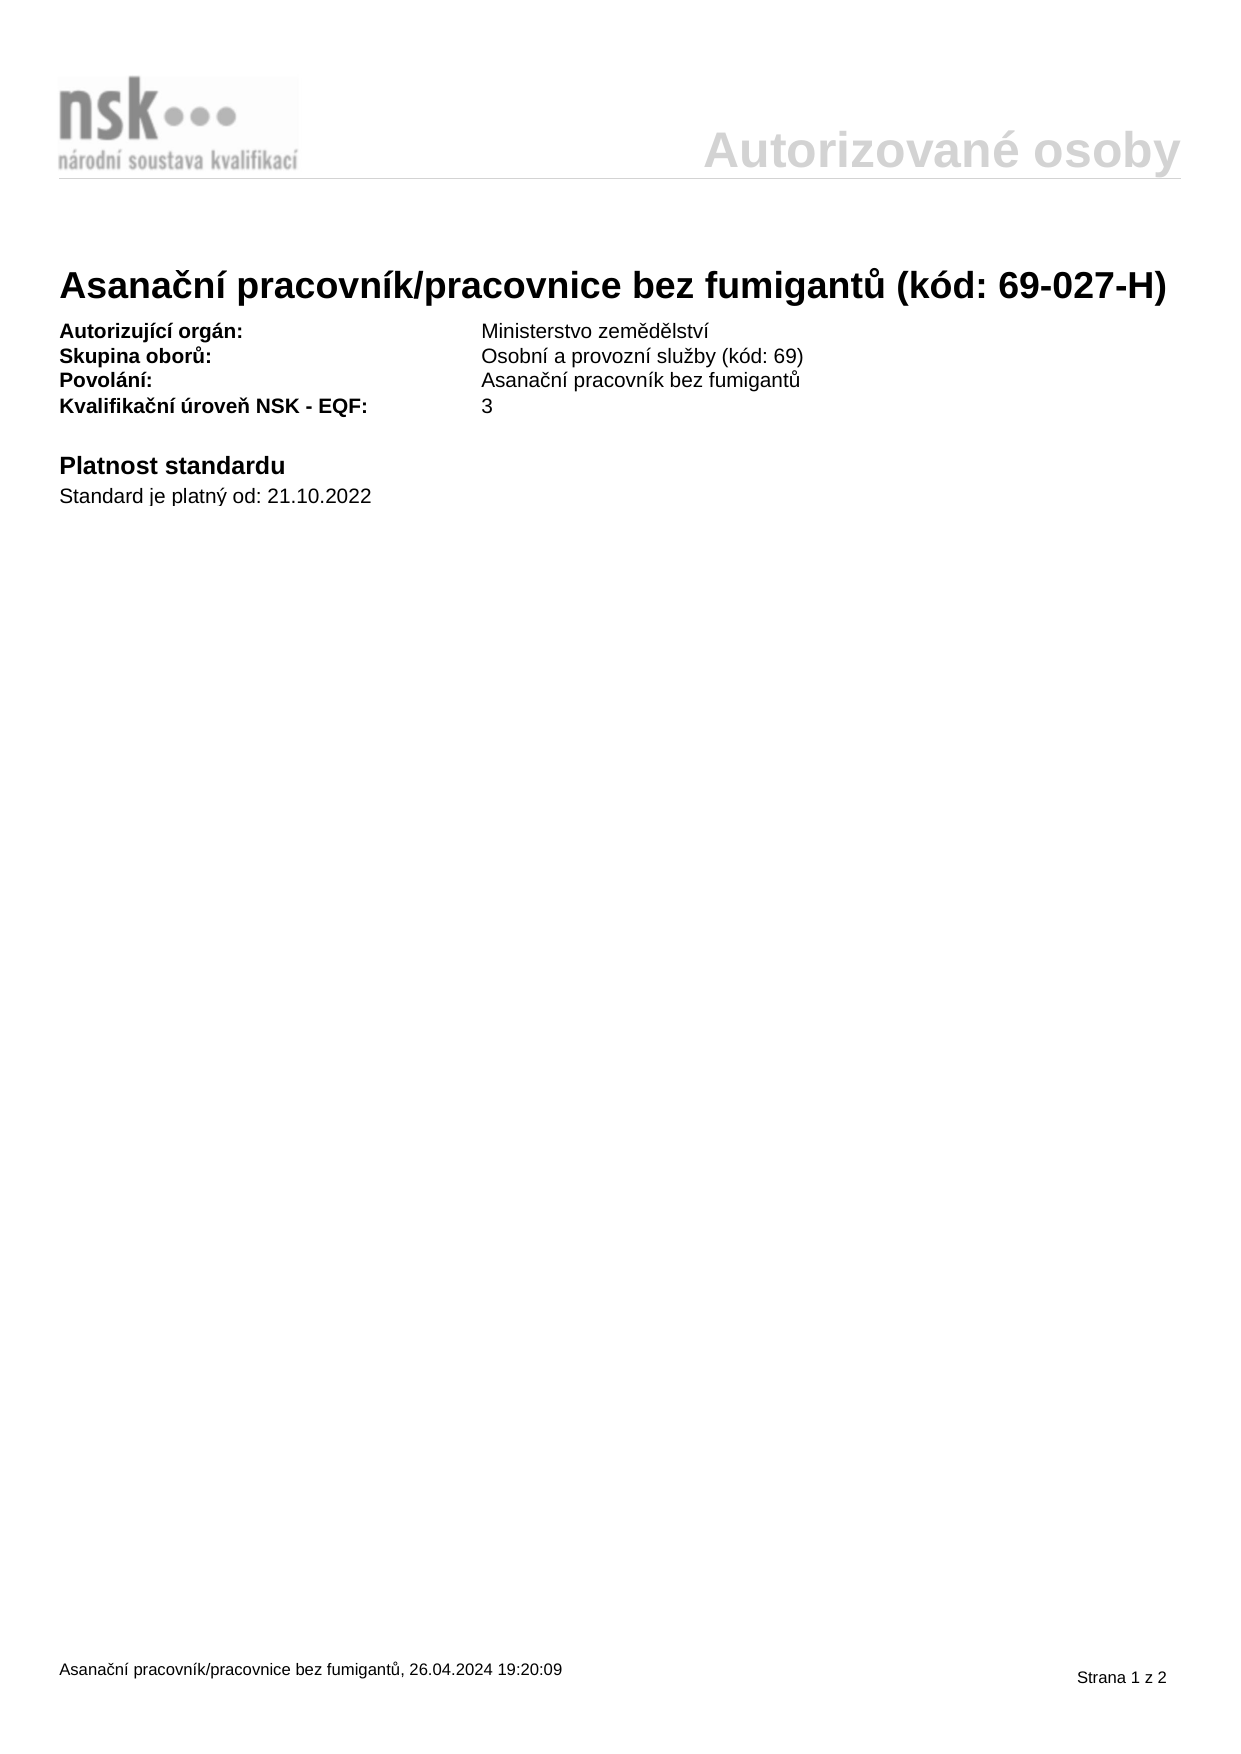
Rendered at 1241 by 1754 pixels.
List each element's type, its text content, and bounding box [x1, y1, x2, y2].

table_cell [119, 506, 481, 806]
table_cell [119, 806, 481, 1106]
table_cell [618, 1384, 626, 1659]
table_cell Skupina oborů: [59, 344, 481, 368]
table_cell [860, 307, 886, 319]
table_cell [59, 172, 119, 178]
table_cell [860, 418, 886, 447]
table_cell [1167, 1106, 1181, 1383]
table_cell Povolání: [59, 368, 481, 392]
table_cell [59, 506, 119, 806]
table_cell [886, 307, 1167, 319]
table_cell [1167, 418, 1181, 447]
table_cell Standard je platný od: 21.10.2022 [59, 484, 1181, 506]
table_cell [626, 1106, 860, 1383]
table_cell Osobní a provozní služby (kód: 69) [481, 344, 1181, 368]
table_cell [59, 806, 119, 1106]
table_cell [886, 806, 1167, 1106]
table_cell [626, 307, 860, 319]
table_cell Kvalifikační úroveň NSK - EQF: [59, 394, 481, 417]
picture [57, 59, 619, 172]
table_cell Asanační pracovník bez fumigantů [481, 368, 1181, 393]
table_cell [626, 196, 860, 224]
table_cell [626, 1384, 860, 1659]
table_cell [1167, 506, 1181, 806]
table_cell [481, 172, 617, 178]
table_cell [626, 506, 860, 806]
table_cell [119, 1384, 481, 1659]
table_cell [481, 307, 617, 319]
table_cell [618, 172, 626, 178]
table_cell [886, 196, 1167, 224]
table_cell [481, 1384, 617, 1659]
table_cell [119, 1106, 481, 1383]
table_cell [618, 506, 626, 806]
table_cell [860, 1384, 886, 1659]
table_cell [119, 196, 481, 224]
table_cell [860, 806, 886, 1106]
table_cell [618, 1106, 626, 1383]
table_cell [59, 307, 119, 319]
table_cell Asanační pracovník/pracovnice bez fumigantů (kód: 69-027-H) [59, 224, 1181, 307]
table_cell [1167, 1384, 1181, 1659]
table_cell [119, 418, 481, 447]
table_cell [119, 172, 481, 178]
table_cell Asanační pracovník/pracovnice bez fumigantů, 26.04.2024 19:20:09 [59, 1660, 860, 1696]
table_cell [59, 179, 1181, 196]
table_cell [860, 1106, 886, 1383]
table_cell [481, 1106, 617, 1383]
table_cell [860, 196, 886, 224]
table_cell [481, 418, 617, 447]
table_cell [618, 307, 626, 319]
table_cell [886, 1106, 1167, 1383]
table_cell [886, 418, 1167, 447]
table_cell 3 [481, 394, 1181, 417]
table_cell [1167, 806, 1181, 1106]
table_cell [481, 506, 617, 806]
table_cell [618, 418, 626, 447]
table_cell [860, 506, 886, 806]
table_cell [1167, 196, 1181, 224]
table_cell [59, 418, 119, 447]
table_cell [618, 196, 626, 224]
table_cell Autorizující orgán: [59, 319, 481, 343]
table_cell [626, 806, 860, 1106]
table_header [619, 59, 626, 172]
table_cell [1167, 307, 1181, 319]
table_header Autorizované osoby [626, 59, 1181, 178]
table_cell [886, 506, 1167, 806]
table_cell [59, 1106, 119, 1383]
table_cell [119, 307, 481, 319]
table_cell Platnost standardu [59, 448, 1181, 483]
table_cell [618, 806, 626, 1106]
table_cell [1167, 1660, 1181, 1696]
table_cell [481, 806, 617, 1106]
table_cell [59, 196, 119, 224]
table_cell Strana 1 z 2 [860, 1660, 1167, 1696]
table_cell [886, 1384, 1167, 1659]
table_cell [59, 1384, 119, 1659]
table_cell Ministerstvo zemědělství [481, 319, 1181, 344]
table_cell [481, 196, 617, 224]
table_cell [626, 418, 860, 447]
